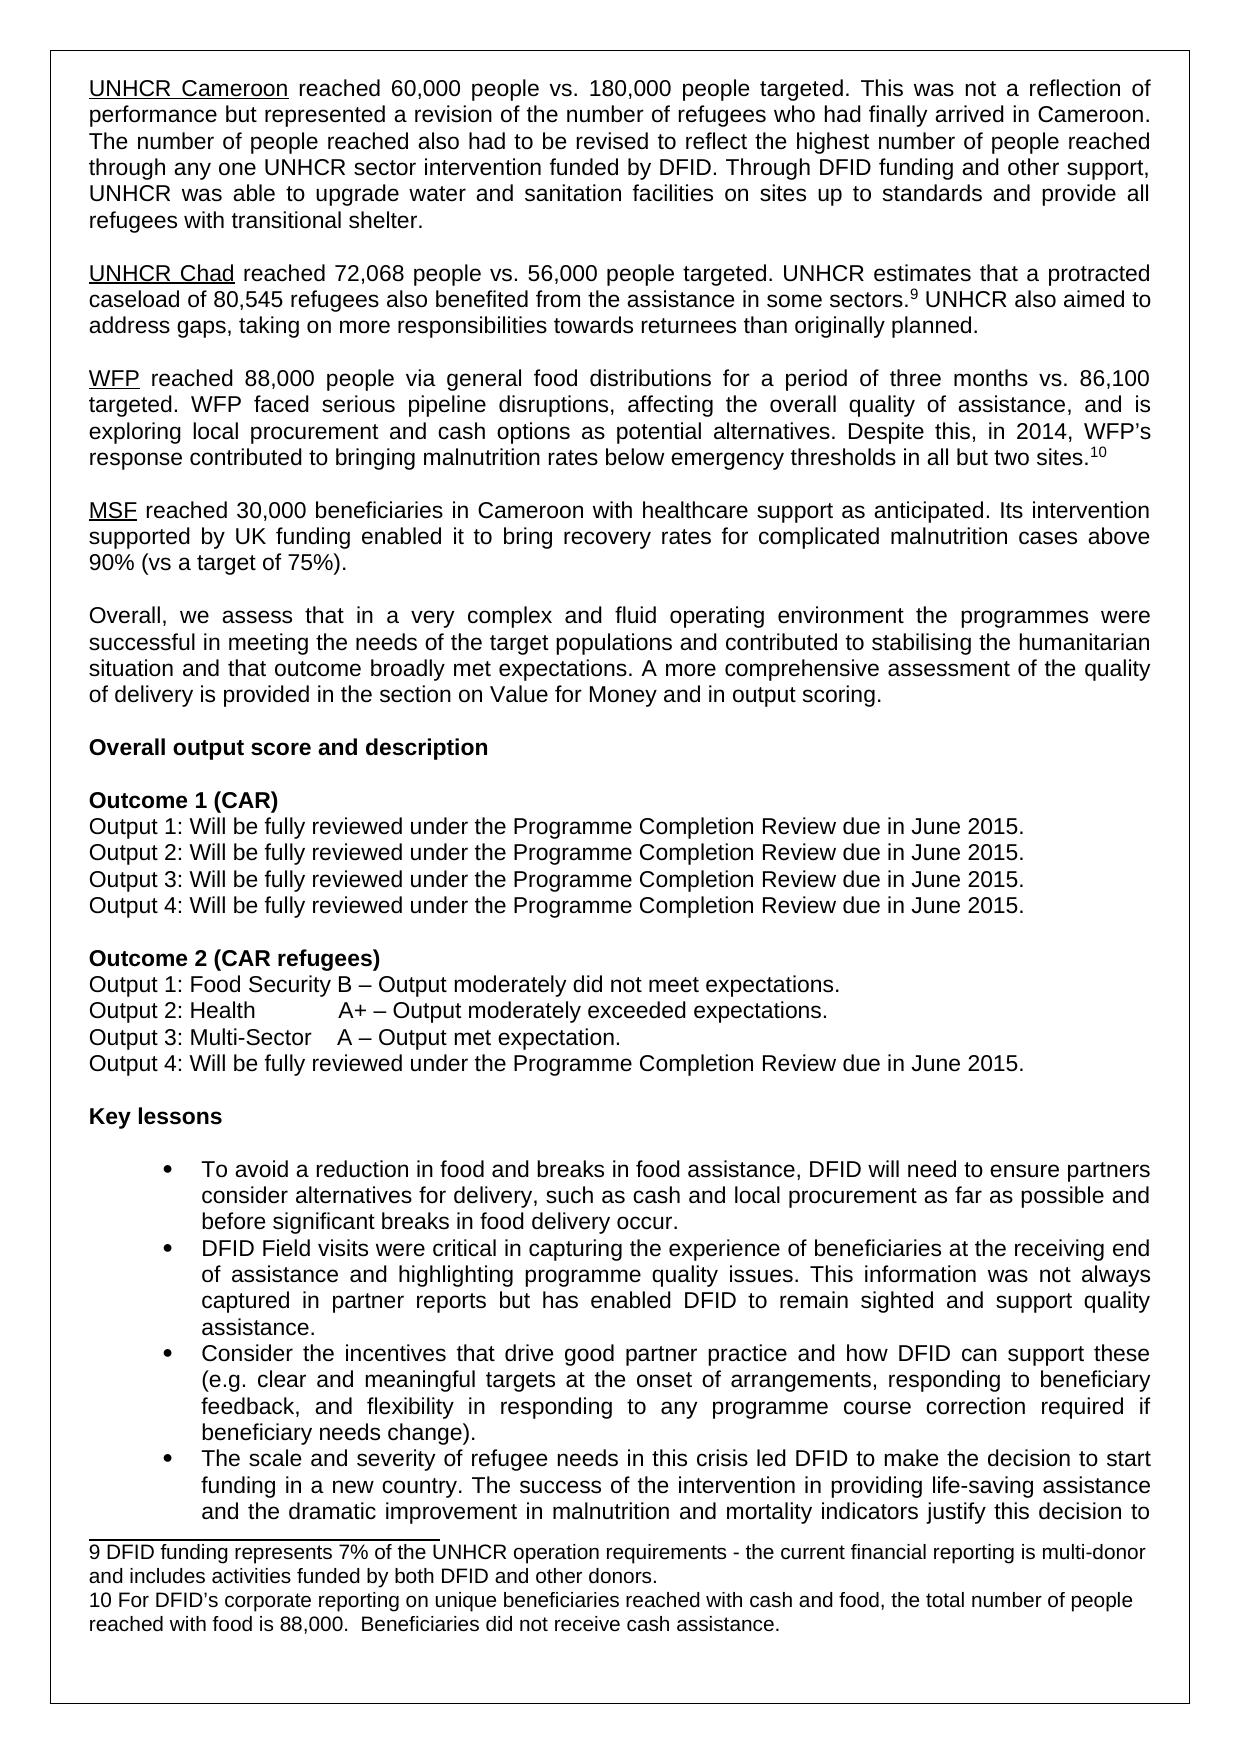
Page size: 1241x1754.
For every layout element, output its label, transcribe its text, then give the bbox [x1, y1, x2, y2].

text Output 1: Will be fully reviewed under the Programme Completion Review due in June 2015. [89, 813, 1152, 839]
text Output 4: Will be fully reviewed under the Programme Completion Review due in June 2015. [89, 1050, 1152, 1076]
text Key lessons [89, 1103, 1152, 1129]
text WFP reached 88,000 people via general food distributions for a period of three months vs. 86,100 targeted. WFP faced serious pipeline disruptions, affecting the overall quality of assistance, and is exploring local procurement and cash options as potential alternatives. Despite this, in 2014, WFP’s response contributed to bringing malnutrition rates below emergency thresholds in all but two sites. [89, 365, 1152, 470]
text Output 4: Will be fully reviewed under the Programme Completion Review due in June 2015. [89, 892, 1152, 918]
text Outcome 1 (CAR) [89, 787, 1152, 813]
text Output 1: Food Security B – Output moderately did not meet expectations. [89, 971, 1152, 997]
text Output 3: Will be fully reviewed under the Programme Completion Review due in June 2015. [89, 866, 1152, 892]
text UNHCR Chad reached 72,068 people vs. 56,000 people targeted. UNHCR estimates that a protracted caseload of 80,545 refugees also benefited from the assistance in some sectors. UNHCR also aimed to address gaps, taking on more responsibilities towards returnees than originally planned. [89, 259, 1152, 338]
text Overall, we assess that in a very complex and fluid operating environment the programmes were successful in meeting the needs of the target populations and contributed to stabilising the humanitarian situation and that outcome broadly met expectations. A more comprehensive assessment of the quality of delivery is provided in the section on Value for Money and in output scoring. [89, 602, 1152, 707]
text Output 2: Health A+ – Output moderately exceeded expectations. [89, 997, 1152, 1024]
text Outcome 2 (CAR refugees) [89, 945, 1152, 971]
text MSF reached 30,000 beneficiaries in Cameroon with healthcare support as anticipated. Its intervention supported by UK funding enabled it to bring recovery rates for complicated malnutrition cases above 90% (vs a target of 75%). [89, 497, 1152, 576]
text UNHCR Cameroon reached 60,000 people vs. 180,000 people targeted. This was not a reflection of performance but represented a revision of the number of refugees who had finally arrived in Cameroon. The number of people reached also had to be revised to reflect the highest number of people reached through any one UNHCR sector intervention funded by DFID. Through DFID funding and other support, UNHCR was able to upgrade water and sanitation facilities on sites up to standards and provide all refugees with transitional shelter. [89, 75, 1152, 233]
text For DFID’s corporate reporting on unique beneficiaries reached with cash and food, the total number of people reached with food is 88,000. Beneficiaries did not receive cash assistance. [89, 1588, 1152, 1636]
list DFID Field visits were critical in capturing the experience of beneficiaries at the receiving end of assistance and highlighting programme quality issues. This information was not always captured in partner reports but has enabled DFID to remain sighted and support quality assistance. [164, 1234, 1152, 1340]
text Overall output score and description [89, 734, 1152, 760]
text DFID funding represents 7% of the UNHCR operation requirements - the current financial reporting is multi-donor and includes activities funded by both DFID and other donors. [89, 1540, 1152, 1588]
list To avoid a reduction in food and breaks in food assistance, DFID will need to ensure partners consider alternatives for delivery, such as cash and local procurement as far as possible and before significant breaks in food delivery occur. [164, 1156, 1152, 1234]
list The scale and severity of refugee needs in this crisis led DFID to make the decision to start funding in a new country. The success of the intervention in providing life-saving assistance and the dramatic improvement in malnutrition and mortality indicators justify this decision to [164, 1445, 1152, 1524]
text Output 3: Multi-Sector A – Output met expectation. [89, 1024, 1152, 1050]
list Consider the incentives that drive good partner practice and how DFID can support these (e.g. clear and meaningful targets at the onset of arrangements, responding to beneficiary feedback, and flexibility in responding to any programme course correction required if beneficiary needs change). [164, 1340, 1152, 1445]
text Output 2: Will be fully reviewed under the Programme Completion Review due in June 2015. [89, 839, 1152, 866]
